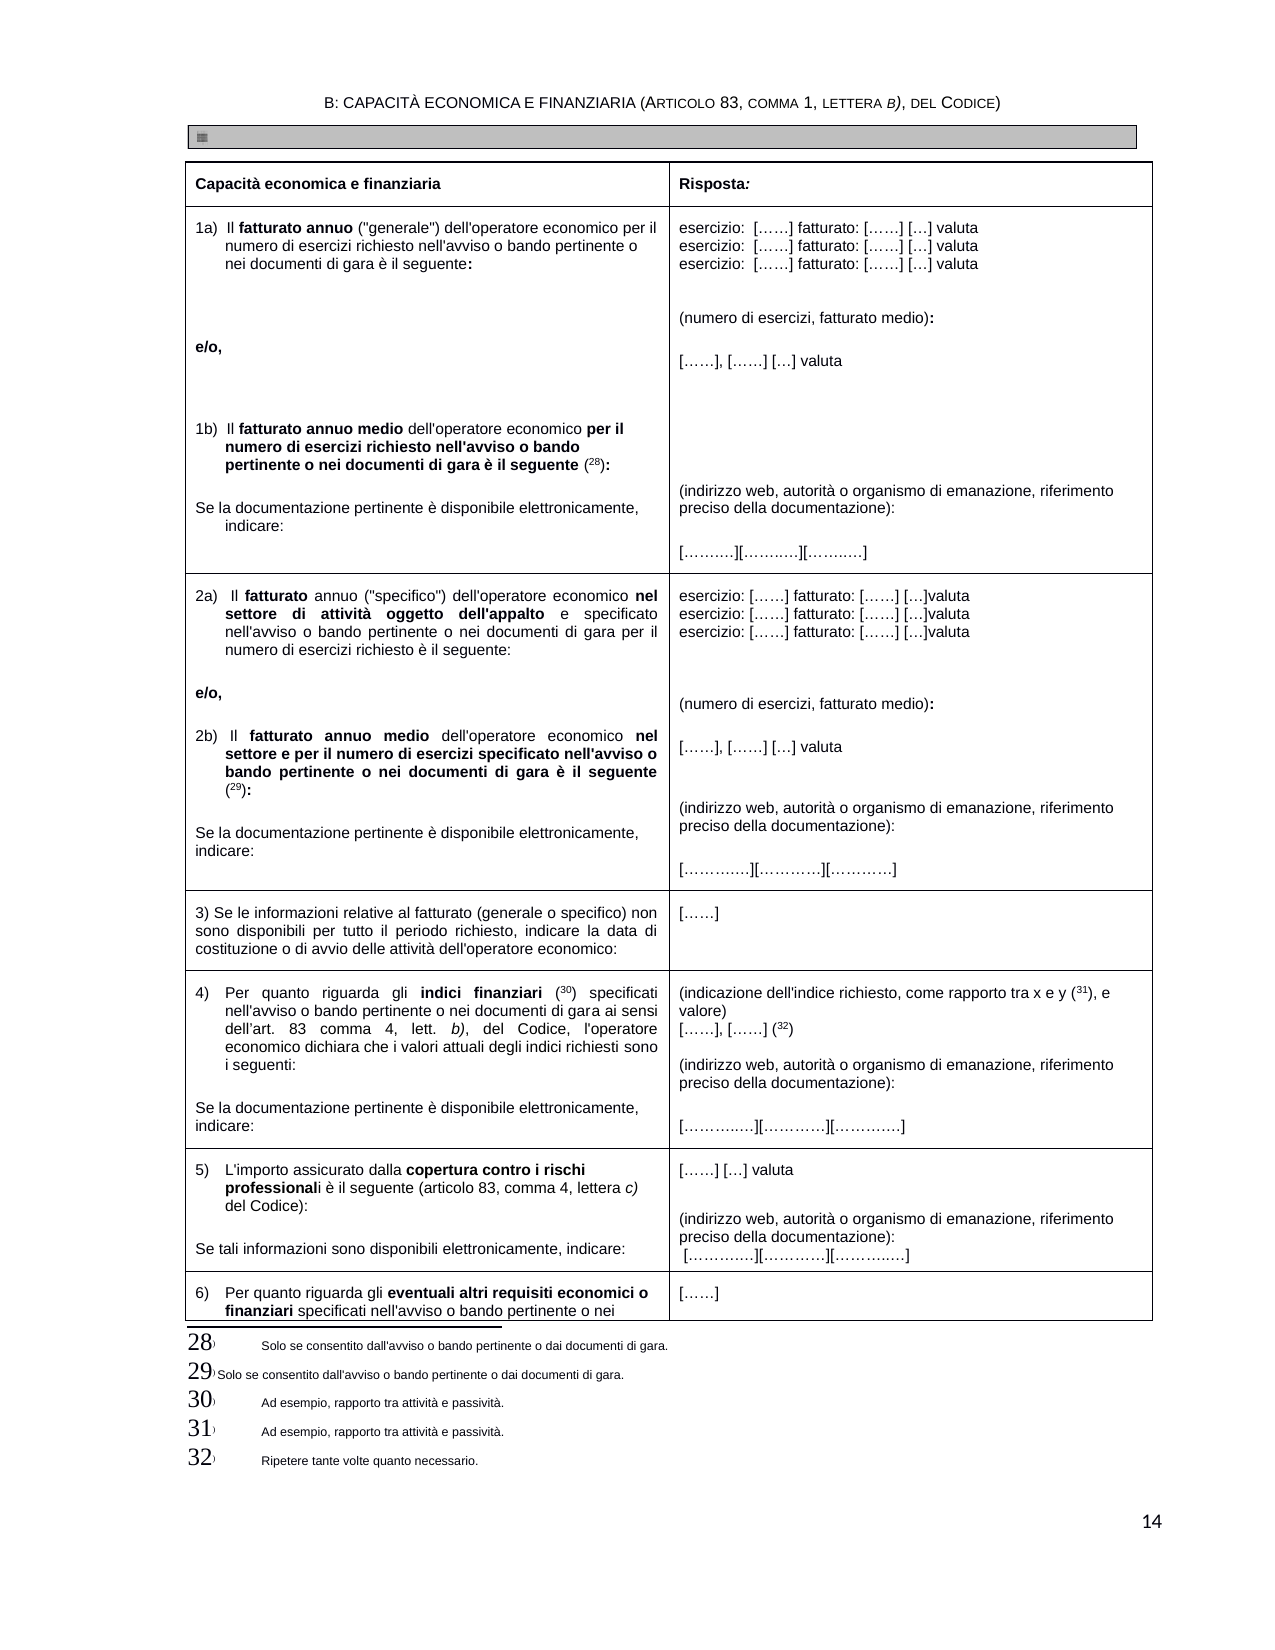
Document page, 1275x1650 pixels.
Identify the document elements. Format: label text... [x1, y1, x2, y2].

table_cell [……] [670, 1272, 1152, 1320]
table_cell esercizio: [……] fatturato: [……] […]valuta esercizio: [……] fatturato: [……] […]valuta esercizio: [……] fatturato: [……] […]valuta (numero di esercizi, fatturato medio): [……], [……] […] valuta (indirizzo web, autorità o organismo di emanazione, riferimento preciso della documentazione): [……….…][…………][…………] [670, 574, 1152, 890]
table_cell (indicazione dell'indice richiesto, come rapporto tra x e y (), e valore) [……], [……] () (indirizzo web, autorità o organismo di emanazione, riferimento preciso della documentazione): [………..…][…………][……….…] [670, 971, 1152, 1147]
table_header Capacità economica e finanziaria [186, 163, 669, 206]
table_cell 3) Se le informazioni relative al fatturato (generale o specifico) non sono disponibili per tutto il periodo richiesto, indicare la data di costituzione o di avvio delle attività dell'operatore economico: [186, 891, 669, 970]
table_header Risposta: [670, 163, 1152, 206]
text Tale Sezione è da compilare solo se le informazioni sono state richieste espressamente dall’amministrazione aggiudicatrice o dall’ente aggiudicatore nell’avviso o bando pertinente o nei documenti di gara. [189, 126, 1136, 148]
table_cell L'importo assicurato dalla copertura contro i rischi professionali è il seguente (articolo 83, comma 4, lettera c) del Codice): Se tali informazioni sono disponibili elettronicamente, indicare: [186, 1149, 669, 1271]
table_cell Per quanto riguarda gli indici finanziari () specificati nell'avviso o bando pertinente o nei documenti di gara ai sensi dell’art. 83 comma 4, lett. b), del Codice, l'operatore economico dichiara che i valori attuali degli indici richiesti sono i seguenti: Se la documentazione pertinente è disponibile elettronicamente, indicare: [186, 971, 669, 1147]
title B: Capacità economica e finanziaria (Articolo 83, comma 1, lettera b), del Codice) [187, 93, 1137, 112]
table_cell 1a) Il fatturato annuo ("generale") dell'operatore economico per il numero di esercizi richiesto nell'avviso o bando pertinente o nei documenti di gara è il seguente: e/o, 1b) Il fatturato annuo medio dell'operatore economico per il numero di esercizi richiesto nell'avviso o bando pertinente o nei documenti di gara è il seguente (): Se la documentazione pertinente è disponibile elettronicamente, indicare: [186, 207, 669, 573]
table_cell 2a) Il fatturato annuo ("specifico") dell'operatore economico nel settore di attività oggetto dell'appalto e specificato nell'avviso o bando pertinente o nei documenti di gara per il numero di esercizi richiesto è il seguente: e/o, 2b) Il fatturato annuo medio dell'operatore economico nel settore e per il numero di esercizi specificato nell'avviso o bando pertinente o nei documenti di gara è il seguente (): Se la documentazione pertinente è disponibile elettronicamente, indicare: [186, 574, 669, 890]
table_cell [……] […] valuta (indirizzo web, autorità o organismo di emanazione, riferimento preciso della documentazione): [……….…][…………][………..…] [670, 1149, 1152, 1271]
table_cell [……] [670, 891, 1152, 970]
table_cell esercizio: [……] fatturato: [……] […] valuta esercizio: [……] fatturato: [……] […] valuta esercizio: [……] fatturato: [……] […] valuta (numero di esercizi, fatturato medio): [……], [……] […] valuta (indirizzo web, autorità o organismo di emanazione, riferimento preciso della documentazione): […….…][……..…][……..…] [670, 207, 1152, 573]
table_cell Per quanto riguarda gli eventuali altri requisiti economici o finanziari specificati nell'avviso o bando pertinente o nei [186, 1272, 669, 1320]
